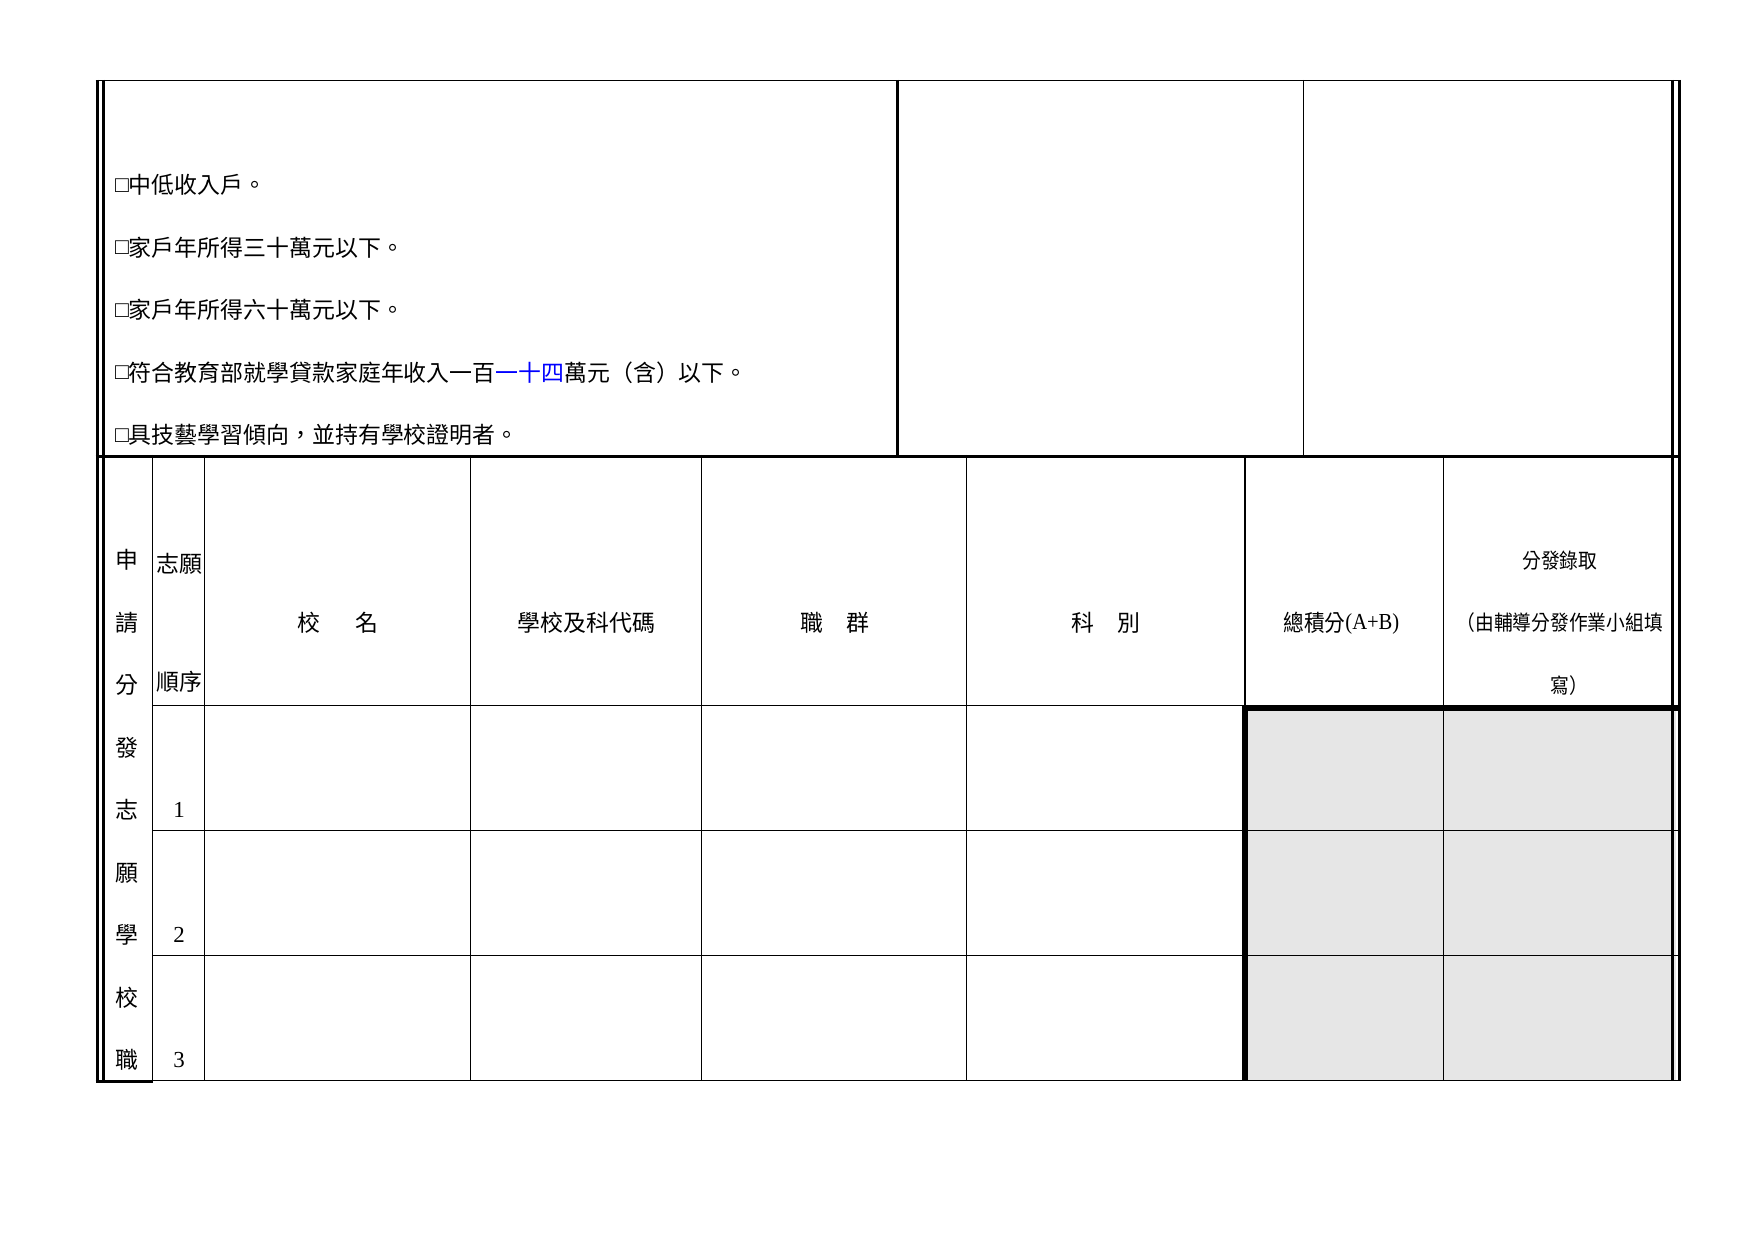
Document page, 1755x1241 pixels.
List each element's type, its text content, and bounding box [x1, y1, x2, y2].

table_cell 總積分(A+B) [1246, 458, 1443, 705]
table_cell [471, 831, 701, 955]
table_cell [967, 706, 1242, 830]
table_cell [1248, 956, 1443, 1080]
table_cell 學校及科代碼 [471, 458, 701, 705]
table_cell [967, 956, 1242, 1080]
table_cell [702, 956, 966, 1080]
table_cell [1248, 831, 1443, 955]
table_cell [899, 81, 1303, 455]
table_cell 校 名 [205, 458, 470, 705]
table_cell 1 [153, 706, 204, 830]
table_cell [205, 831, 470, 955]
table_cell [1444, 711, 1671, 830]
table_cell 職 群 [702, 458, 966, 705]
table_cell [1248, 711, 1443, 830]
table_cell [702, 831, 966, 955]
table_cell [1444, 831, 1671, 955]
table_cell [1444, 956, 1671, 1080]
table_cell 3 [153, 956, 204, 1080]
table_cell [702, 706, 966, 830]
table_cell 志願 順序 [153, 458, 204, 705]
table_cell 2 [153, 831, 204, 955]
table_cell [205, 706, 470, 830]
table_cell [471, 956, 701, 1080]
table_cell 分發錄取 （由輔導分發作業小組填寫） [1444, 458, 1671, 705]
table_cell 科 別 [967, 458, 1244, 705]
table_cell □中低收入戶。 □家戶年所得三十萬元以下。 □家戶年所得六十萬元以下。 □符合教育部就學貸款家庭年收入一百一十四萬元（含）以下。 □具技藝學習傾向，並持有學校證明者。 [105, 81, 896, 455]
table_cell [205, 956, 470, 1080]
table_cell [1304, 81, 1671, 455]
table_cell [471, 706, 701, 830]
table_cell [967, 831, 1242, 955]
table_cell 申請分發志願學校職 [105, 458, 152, 1080]
